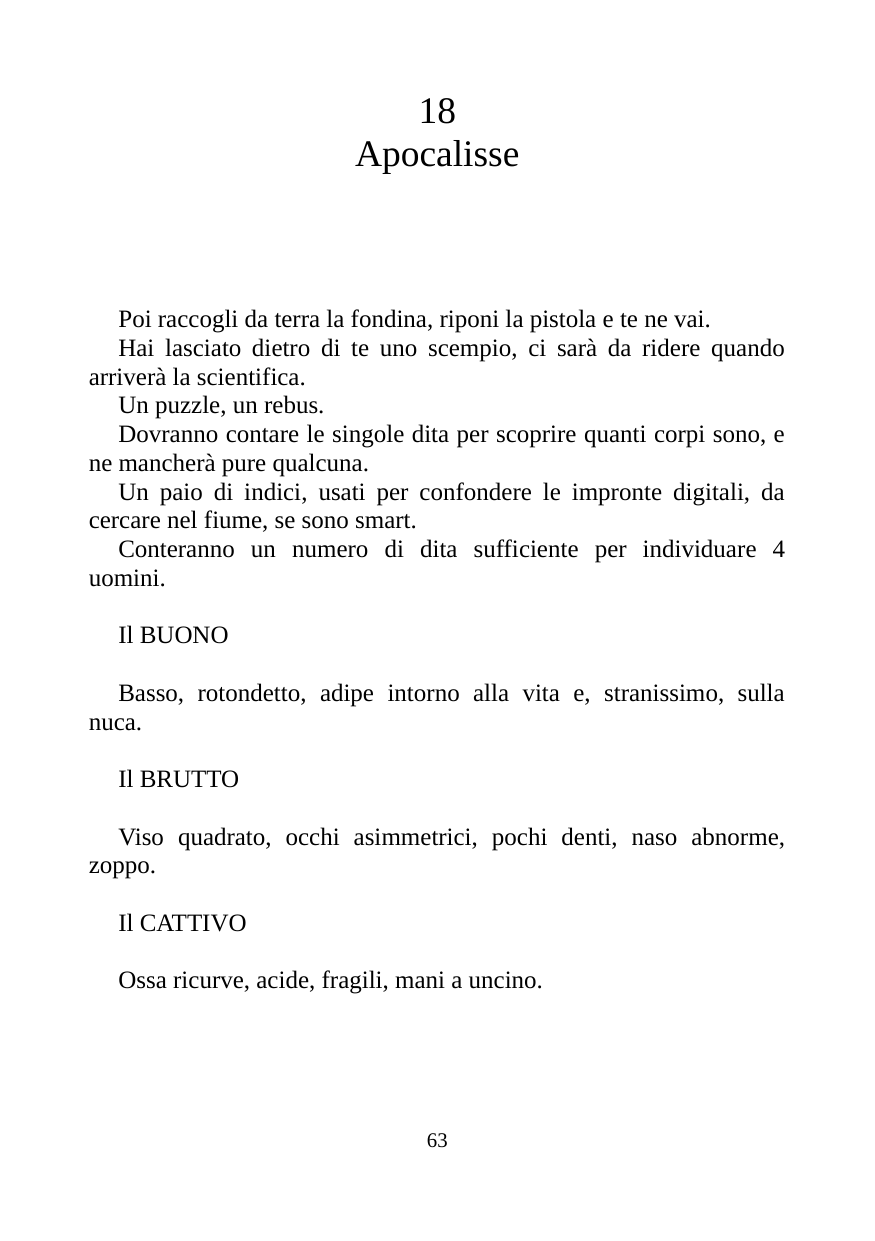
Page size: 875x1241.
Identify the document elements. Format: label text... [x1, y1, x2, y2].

text Poi raccogli da terra la fondina, riponi la pistola e te ne vai. [88, 304, 786, 333]
text Il BUONO [88, 620, 786, 649]
text Conteranno un numero di dita sufficiente per individuare 4 uomini. [88, 534, 786, 592]
text Un puzzle, un rebus. [88, 390, 786, 419]
text Un paio di indici, usati per confondere le impronte digitali, da cercare nel fiume, se sono smart. [88, 477, 786, 534]
text Il CATTIVO [88, 908, 786, 937]
text Basso, rotondetto, adipe intorno alla vita e, stranissimo, sulla nuca. [88, 678, 786, 735]
text Dovranno contare le singole dita per scoprire quanti corpi sono, e ne mancherà pure qualcuna. [88, 419, 786, 477]
text Ossa ricurve, acide, fragili, mani a uncino. [88, 965, 786, 994]
text Viso quadrato, occhi asimmetrici, pochi denti, naso abnorme, zoppo. [88, 822, 786, 879]
text Il BRUTTO [88, 764, 786, 793]
text Hai lasciato dietro di te uno scempio, ci sarà da ridere quando arriverà la scientifica. [88, 333, 786, 390]
subtitle 18 Apocalisse [88, 88, 786, 304]
